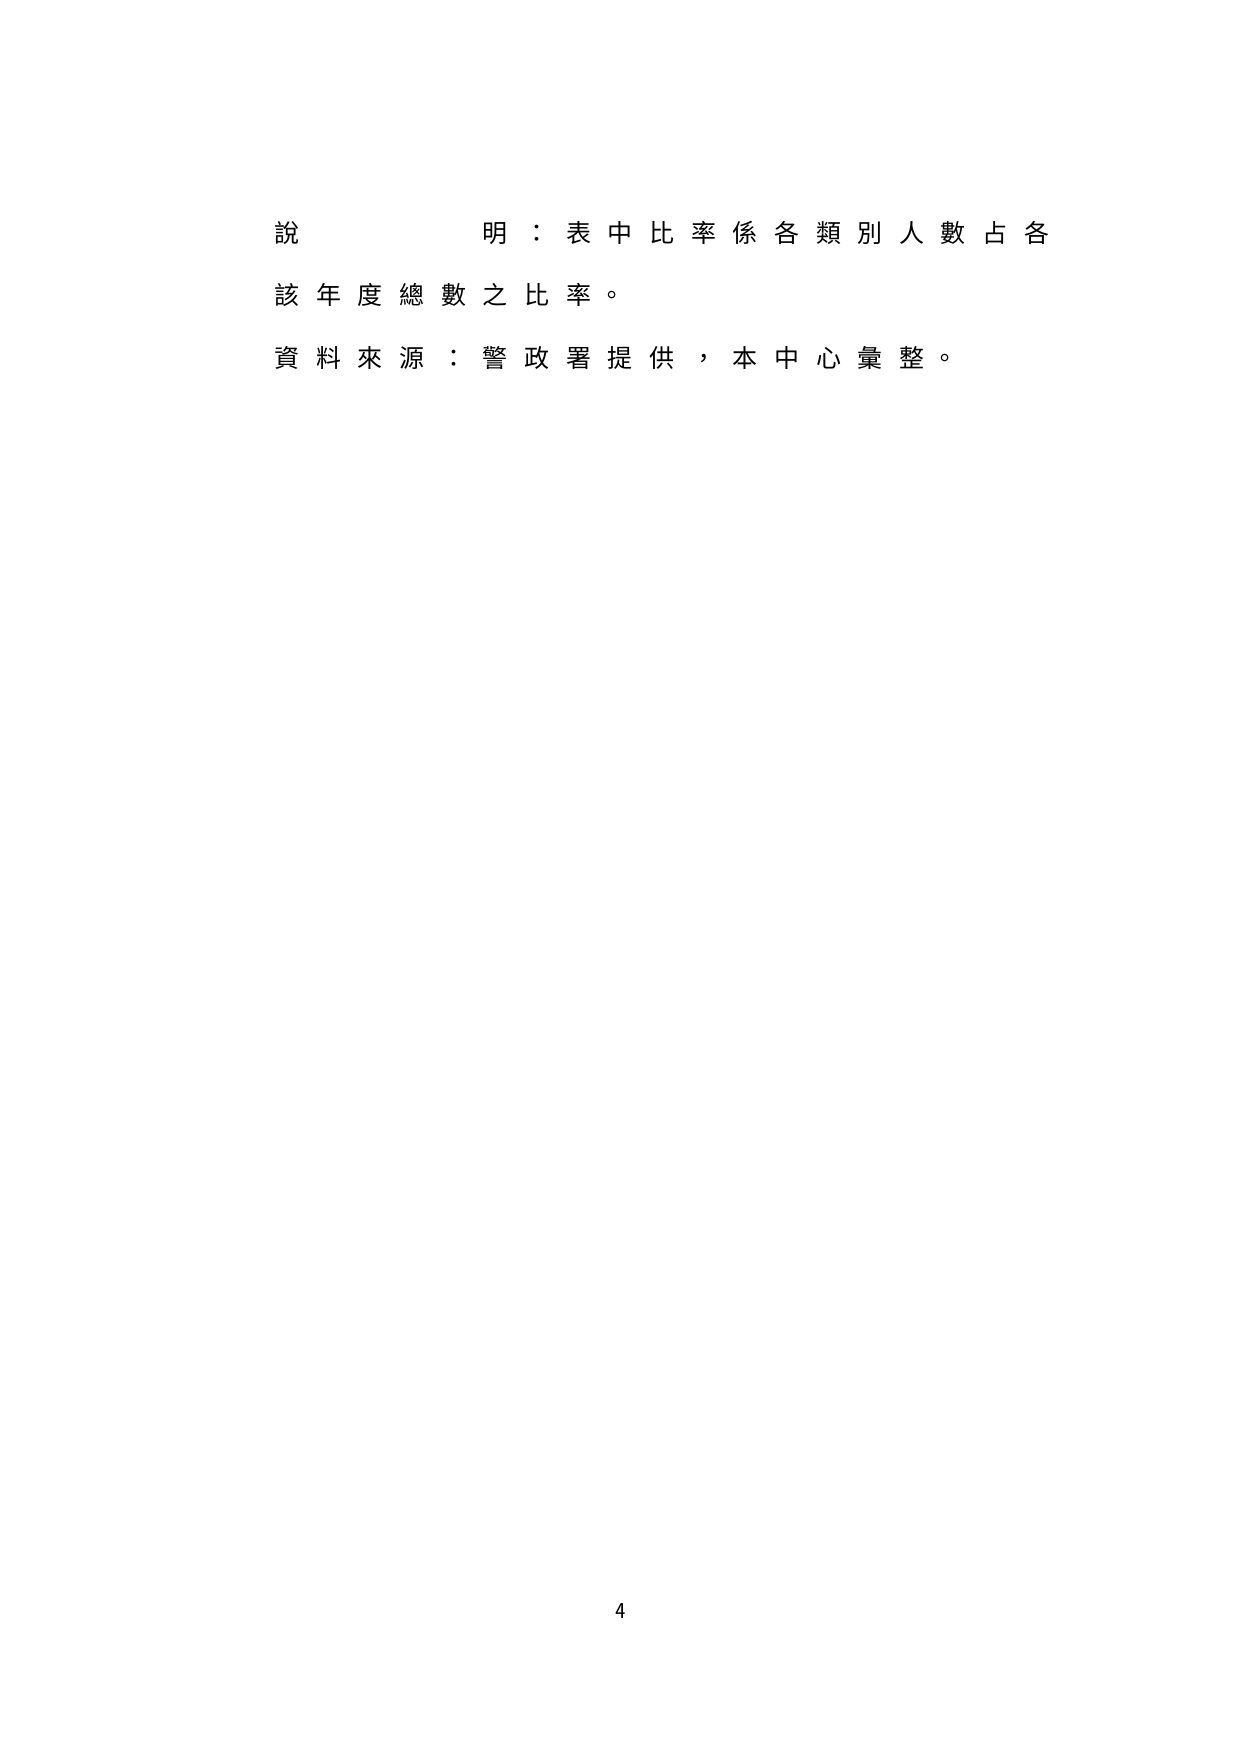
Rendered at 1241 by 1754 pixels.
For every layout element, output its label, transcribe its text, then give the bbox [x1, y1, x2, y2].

text 資料來源：警政署提供，本中心彙整。 [242, 314, 1058, 377]
text 說 明：表中比率係各類別人數占各該年度總數之比率。 [242, 189, 1058, 314]
